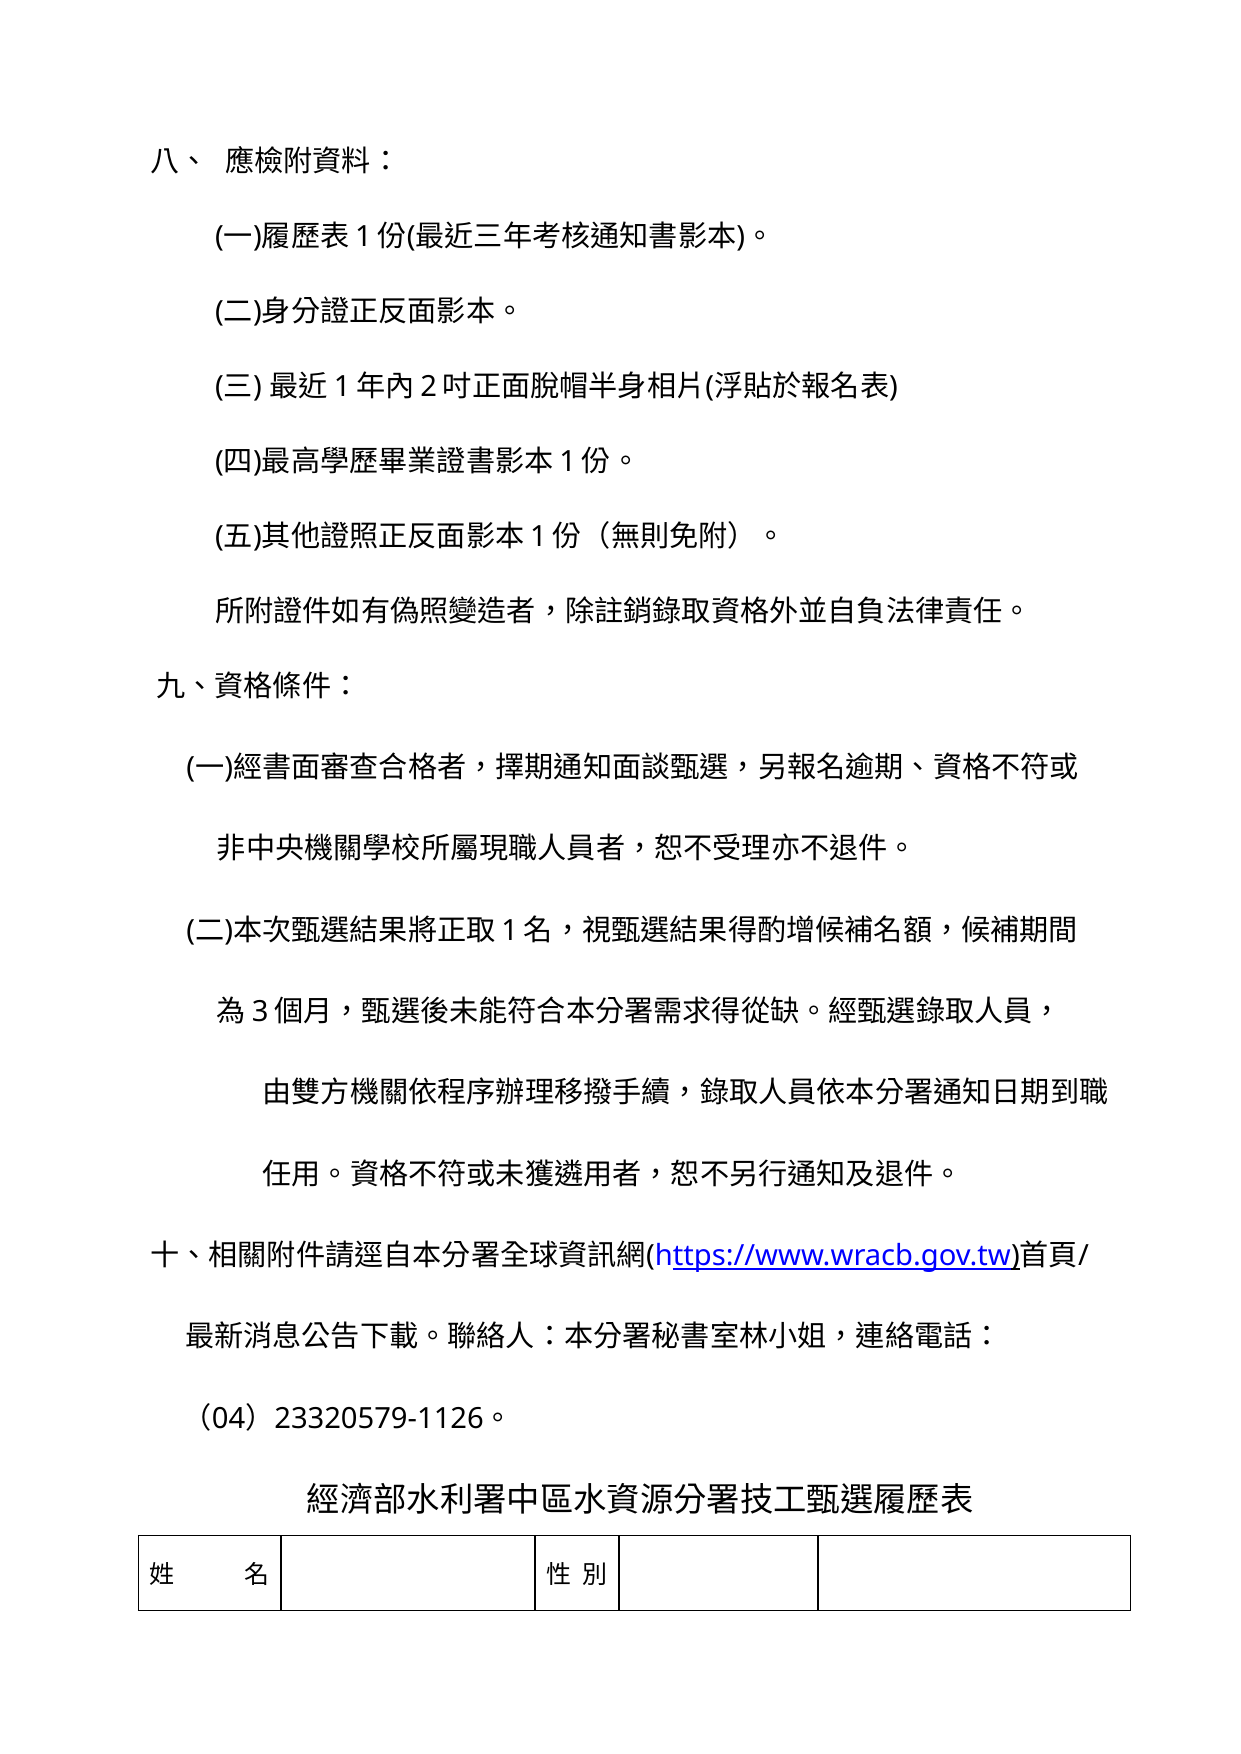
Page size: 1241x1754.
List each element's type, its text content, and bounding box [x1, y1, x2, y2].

text (四)最高學歷畢業證書影本1份。 [215, 421, 1130, 496]
table_header 性別 [536, 1536, 618, 1610]
text 經濟部水利署中區水資源分署技工甄選履歷表 [150, 1460, 1130, 1535]
text 所附證件如有偽照變造者，除註銷錄取資格外並自負法律責任。 [215, 571, 1130, 646]
text (三) 最近1年內2吋正面脫帽半身相片(浮貼於報名表) [215, 346, 1130, 421]
text (二)本次甄選結果將正取1名，視甄選結果得酌增候補名額，候補期間 [156, 890, 1130, 965]
text 為3個月，甄選後未能符合本分署需求得從缺。經甄選錄取人員， [156, 971, 1130, 1046]
text 十、相關附件請逕自本分署全球資訊網(https://www.wracb.gov.tw)首頁/ [150, 1215, 1130, 1290]
table_header 姓名 [139, 1536, 280, 1610]
text 非中央機關學校所屬現職人員者，恕不受理亦不退件。 [156, 809, 1130, 884]
text (二)身分證正反面影本。 [215, 271, 1130, 346]
text (一)履歷表1份(最近三年考核通知書影本)。 [215, 196, 1130, 271]
table_header [819, 1536, 1130, 1610]
text (一)經書面審查合格者，擇期通知面談甄選，另報名逾期、資格不符或 [156, 727, 1130, 802]
text 九、資格條件： [156, 646, 1130, 721]
text (五)其他證照正反面影本1份（無則免附）。 [215, 496, 1130, 571]
text 最新消息公告下載。聯絡人：本分署秘書室林小姐，連絡電話： [150, 1297, 1130, 1372]
list 應檢附資料： [150, 121, 1130, 196]
table_header [620, 1536, 817, 1610]
table_header [282, 1536, 534, 1610]
text 由雙方機關依程序辦理移撥手續，錄取人員依本分署通知日期到職 [156, 1053, 1130, 1128]
text （04）23320579-1126。 [150, 1378, 1130, 1453]
text 任用。資格不符或未獲遴用者，恕不另行通知及退件。 [156, 1134, 1130, 1209]
